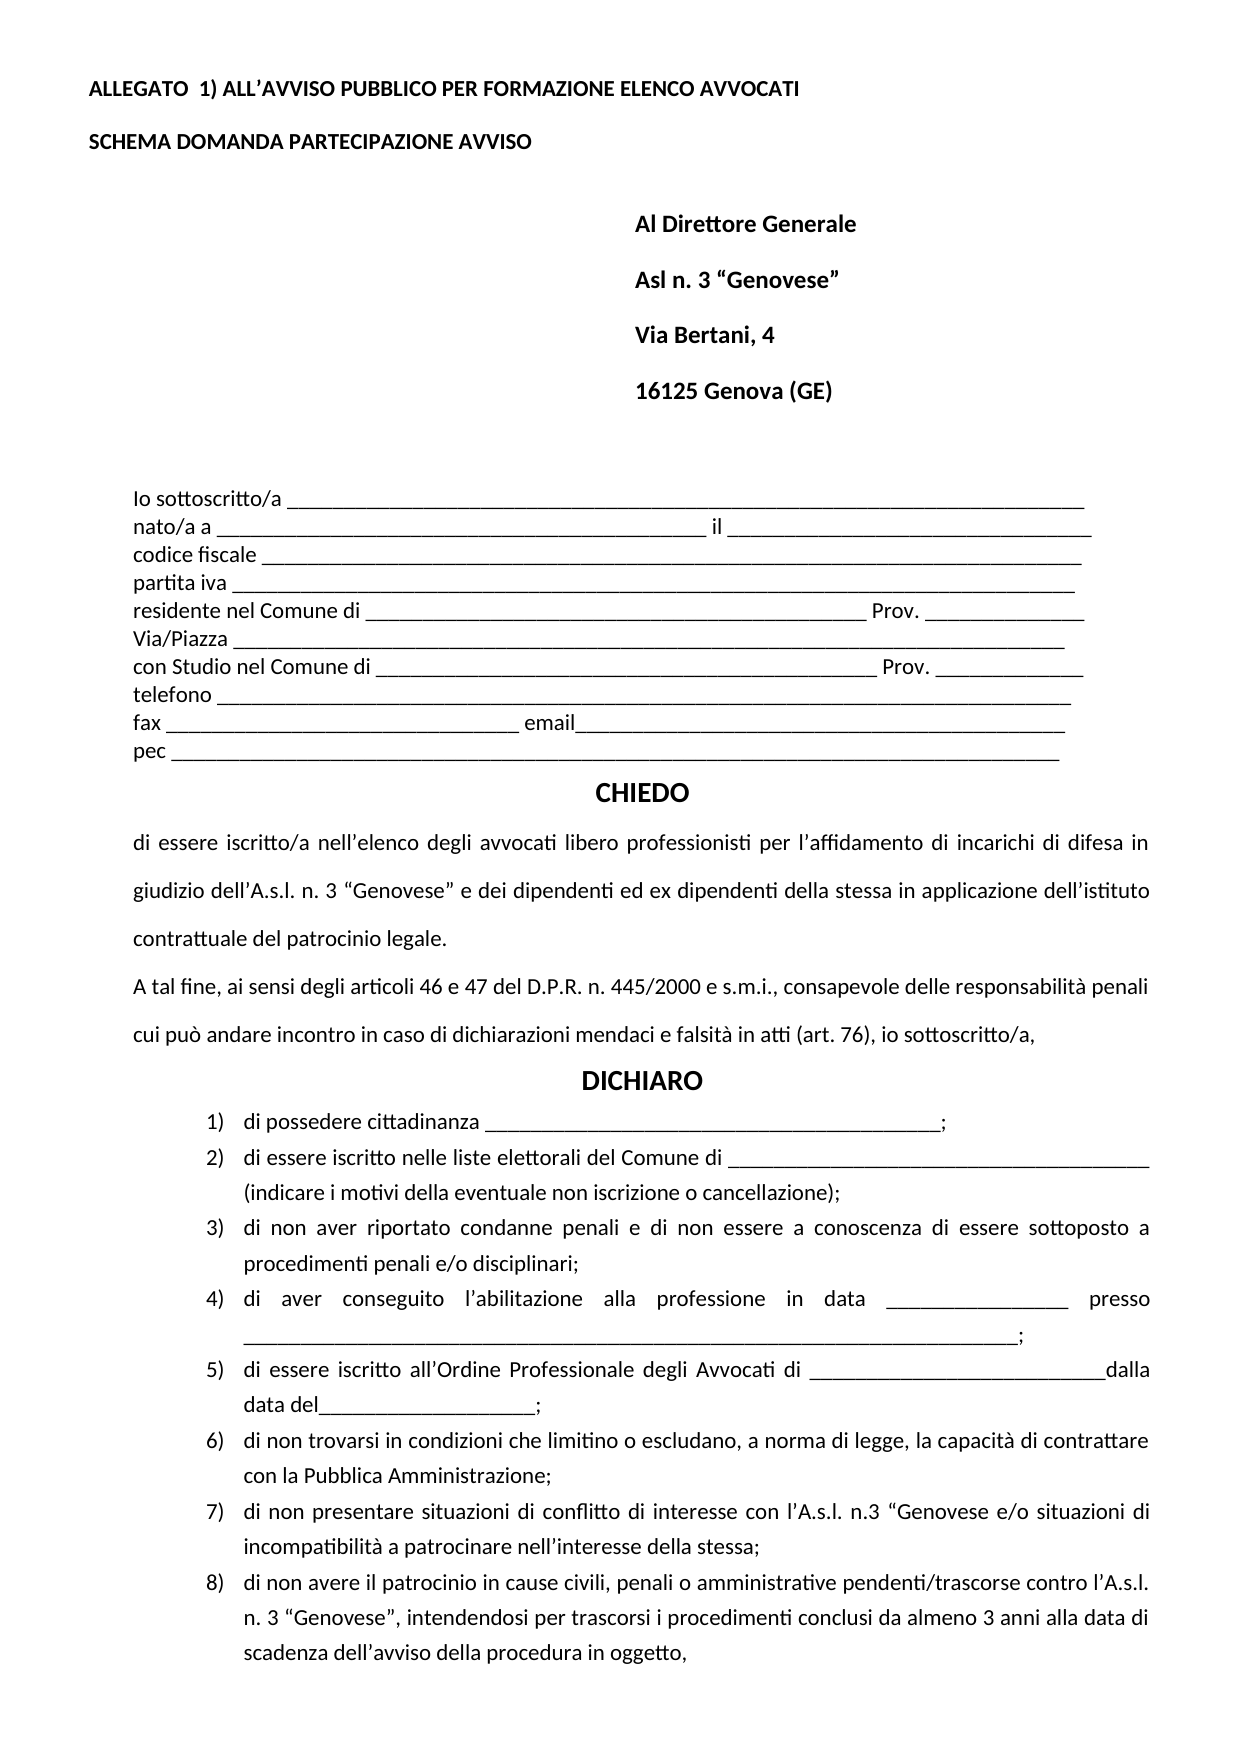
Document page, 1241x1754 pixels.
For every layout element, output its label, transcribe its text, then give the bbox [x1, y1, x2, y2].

text fax _______________________________ email___________________________________________ [133, 708, 1152, 736]
text Io sottoscritto/a ______________________________________________________________________ [133, 484, 1152, 512]
text partita iva __________________________________________________________________________ [133, 568, 1152, 596]
text Via Bertani, 4 [635, 319, 1152, 350]
text DICHIARO [133, 1052, 1152, 1100]
text Asl n. 3 “Genovese” [635, 264, 1152, 294]
list di essere iscritto all’Ordine Professionale degli Avvocati di __________________________dalla data del___________________; [206, 1348, 1152, 1419]
text Al Direttore Generale [635, 208, 1152, 238]
list di aver conseguito l’abilitazione alla professione in data ________________ presso ____________________________________________________________________; [206, 1277, 1152, 1348]
text con Studio nel Comune di ____________________________________________ Prov. _____________ [133, 652, 1152, 680]
text pec ______________________________________________________________________________ [133, 736, 1152, 764]
text nato/a a ___________________________________________ il ________________________________ [133, 512, 1152, 540]
text A tal fine, ai sensi degli articoli 46 e 47 del D.P.R. n. 445/2000 e s.m.i., consapevole delle responsabilità penali cui può andare incontro in caso di dichiarazioni mendaci e falsità in atti (art. 76), io sottoscritto/a, [133, 956, 1152, 1052]
list di non avere il patrocinio in cause civili, penali o amministrative pendenti/trascorse contro l’A.s.l. n. 3 “Genovese”, intendendosi per trascorsi i procedimenti conclusi da almeno 3 anni alla data di scadenza dell’avviso della procedura in oggetto, [206, 1560, 1152, 1667]
list di non trovarsi in condizioni che limitino o escludano, a norma di legge, la capacità di contrattare con la Pubblica Amministrazione; [206, 1419, 1152, 1489]
text codice fiscale ________________________________________________________________________ [133, 540, 1152, 568]
text residente nel Comune di ____________________________________________ Prov. ______________ [133, 596, 1152, 624]
list di non aver riportato condanne penali e di non essere a conoscenza di essere sottoposto a procedimenti penali e/o disciplinari; [206, 1206, 1152, 1277]
text telefono ___________________________________________________________________________ [133, 680, 1152, 708]
list di possedere cittadinanza ________________________________________; [206, 1100, 1152, 1135]
list di essere iscritto nelle liste elettorali del Comune di _____________________________________ (indicare i motivi della eventuale non iscrizione o cancellazione); [206, 1135, 1152, 1206]
text di essere iscritto/a nell’elenco degli avvocati libero professionisti per l’affidamento di incarichi di difesa in giudizio dell’A.s.l. n. 3 “Genovese” e dei dipendenti ed ex dipendenti della stessa in applicazione dell’istituto contrattuale del patrocinio legale. [133, 812, 1152, 956]
text 16125 Genova (GE) [635, 375, 1152, 406]
text Via/Piazza _________________________________________________________________________ [133, 624, 1152, 652]
list di non presentare situazioni di conflitto di interesse con l’A.s.l. n.3 “Genovese e/o situazioni di incompatibilità a patrocinare nell’interesse della stessa; [206, 1489, 1152, 1560]
text CHIEDO [133, 764, 1152, 812]
